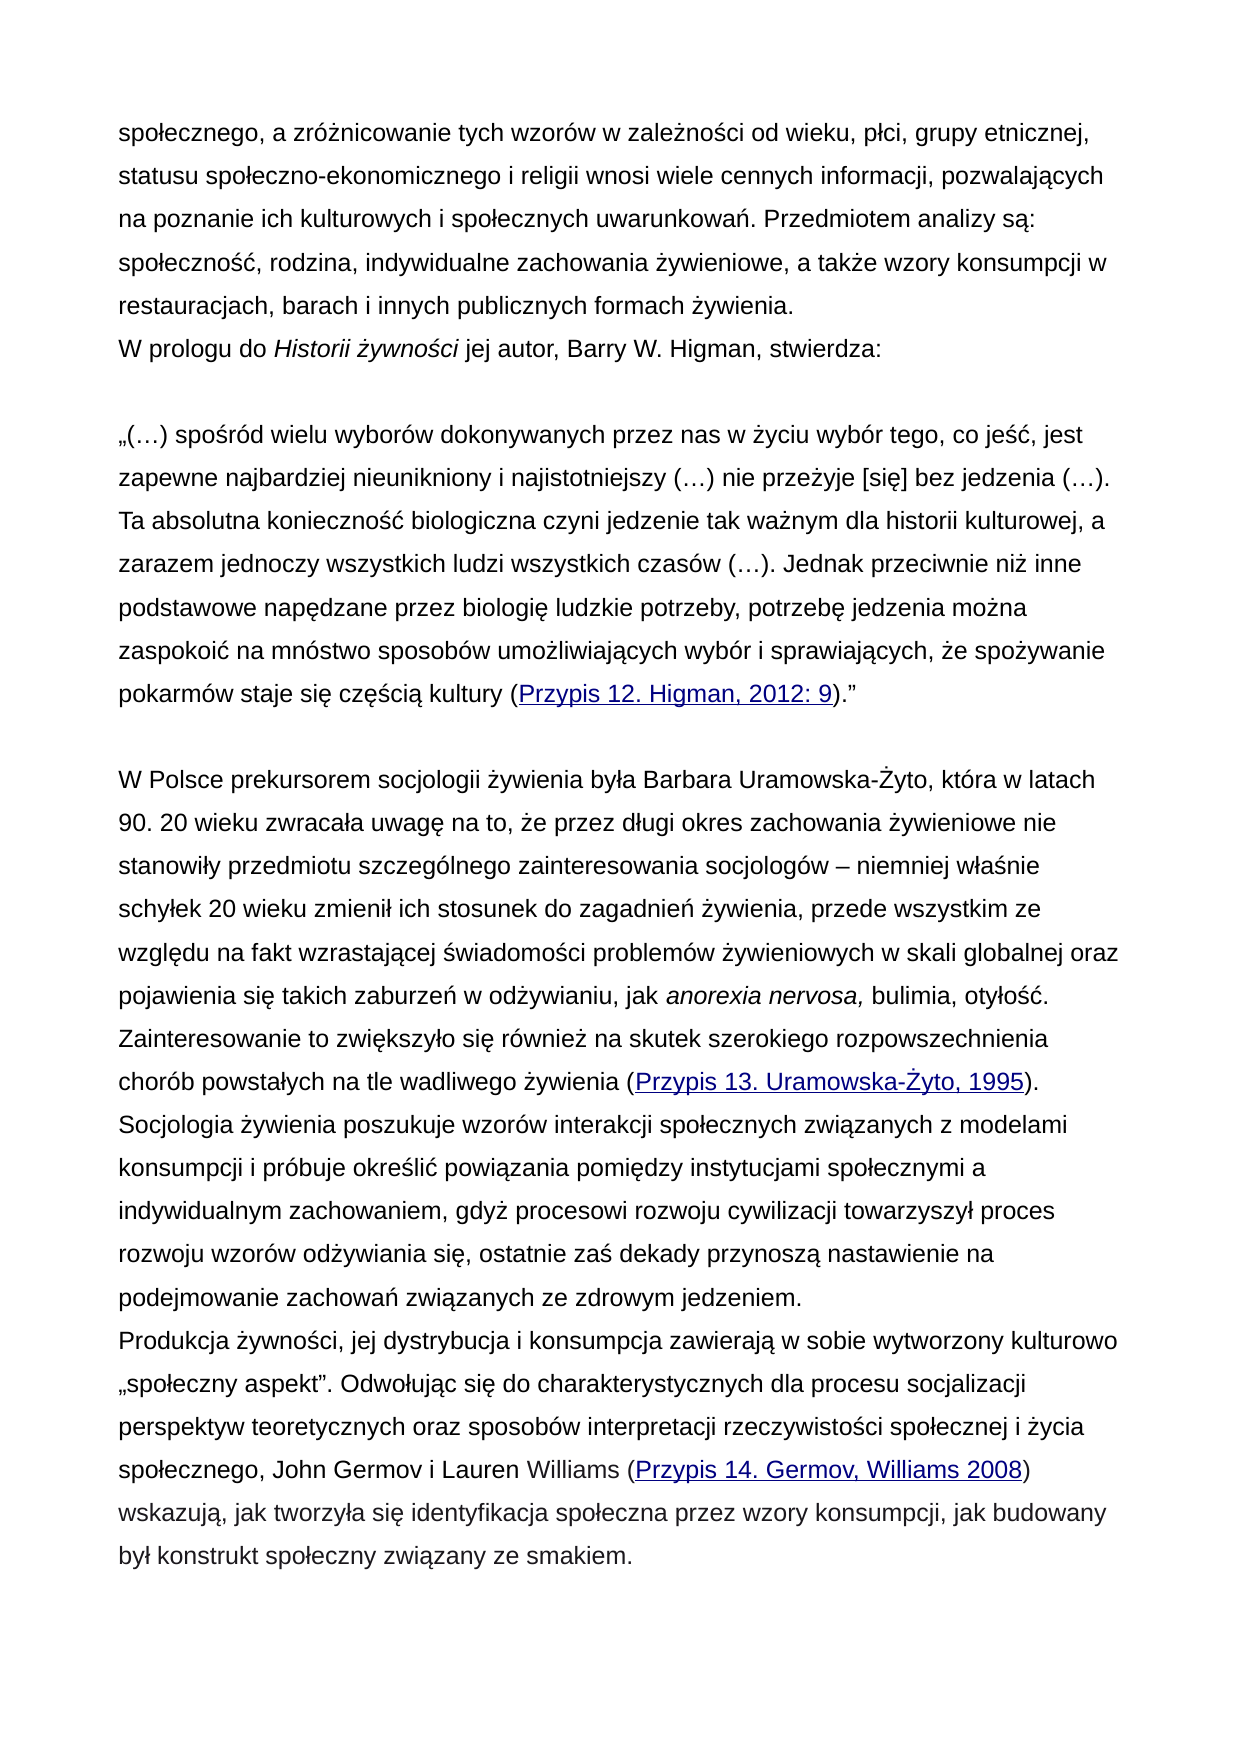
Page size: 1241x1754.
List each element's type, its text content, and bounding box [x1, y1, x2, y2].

text społecznego, a zróżnicowanie tych wzorów w zależności od wieku, płci, grupy etnicznej, statusu społeczno-ekonomicznego i religii wnosi wiele cennych informacji, pozwalających na poznanie ich kulturowych i społecznych uwarunkowań. Przedmiotem analizy są: społeczność, rodzina, indywidualne zachowania żywieniowe, a także wzory konsumpcji w restauracjach, barach i innych publicznych formach żywienia. [118, 118, 1122, 319]
text „(…) spośród wielu wyborów dokonywanych przez nas w życiu wybór tego, co jeść, jest zapewne najbardziej nieunikniony i najistotniejszy (…) nie przeżyje [się] bez jedzenia (…). Ta absolutna konieczność biologiczna czyni jedzenie tak ważnym dla historii kulturowej, a zarazem jednoczy wszystkich ludzi wszystkich czasów (…). Jednak przeciwnie niż inne podstawowe napędzane przez biologię ludzkie potrzeby, potrzebę jedzenia można zaspokoić na mnóstwo sposobów umożliwiających wybór i sprawiających, że spożywanie pokarmów staje się częścią kultury (Przypis 12. Higman, 2012: 9).” [118, 420, 1122, 707]
text Produkcja żywności, jej dystrybucja i konsumpcja zawierają w sobie wytworzony kulturowo „społeczny aspekt”. Odwołując się do charakterystycznych dla procesu socjalizacji perspektyw teoretycznych oraz sposobów interpretacji rzeczywistości społecznej i życia społecznego, John Germov i Lauren Williams (Przypis 14. Germov, Williams 2008) wskazują, jak tworzyła się identyfikacja społeczna przez wzory konsumpcji, jak budowany był konstrukt społeczny związany ze smakiem. [118, 1326, 1122, 1570]
text W Polsce prekursorem socjologii żywienia była Barbara Uramowska-Żyto, która w latach 90. 20 wieku zwracała uwagę na to, że przez długi okres zachowania żywieniowe nie stanowiły przedmiotu szczególnego zainteresowania socjologów – niemniej właśnie schyłek 20 wieku zmienił ich stosunek do zagadnień żywienia, przede wszystkim ze względu na fakt wzrastającej świadomości problemów żywieniowych w skali globalnej oraz pojawienia się takich zaburzeń w odżywianiu, jak anorexia nervosa, bulimia, otyłość. Zainteresowanie to zwiększyło się również na skutek szerokiego rozpowszechnienia chorób powstałych na tle wadliwego żywienia (Przypis 13. Uramowska-Żyto, 1995). [118, 765, 1122, 1096]
text Socjologia żywienia poszukuje wzorów interakcji społecznych związanych z modelami konsumpcji i próbuje określić powiązania pomiędzy instytucjami społecznymi a indywidualnym zachowaniem, gdyż procesowi rozwoju cywilizacji towarzyszył proces rozwoju wzorów odżywiania się, ostatnie zaś dekady przynoszą nastawienie na podejmowanie zachowań związanych ze zdrowym jedzeniem. [118, 1110, 1122, 1311]
text W prologu do Historii żywności jej autor, Barry W. Higman, stwierdza: [118, 334, 1122, 362]
